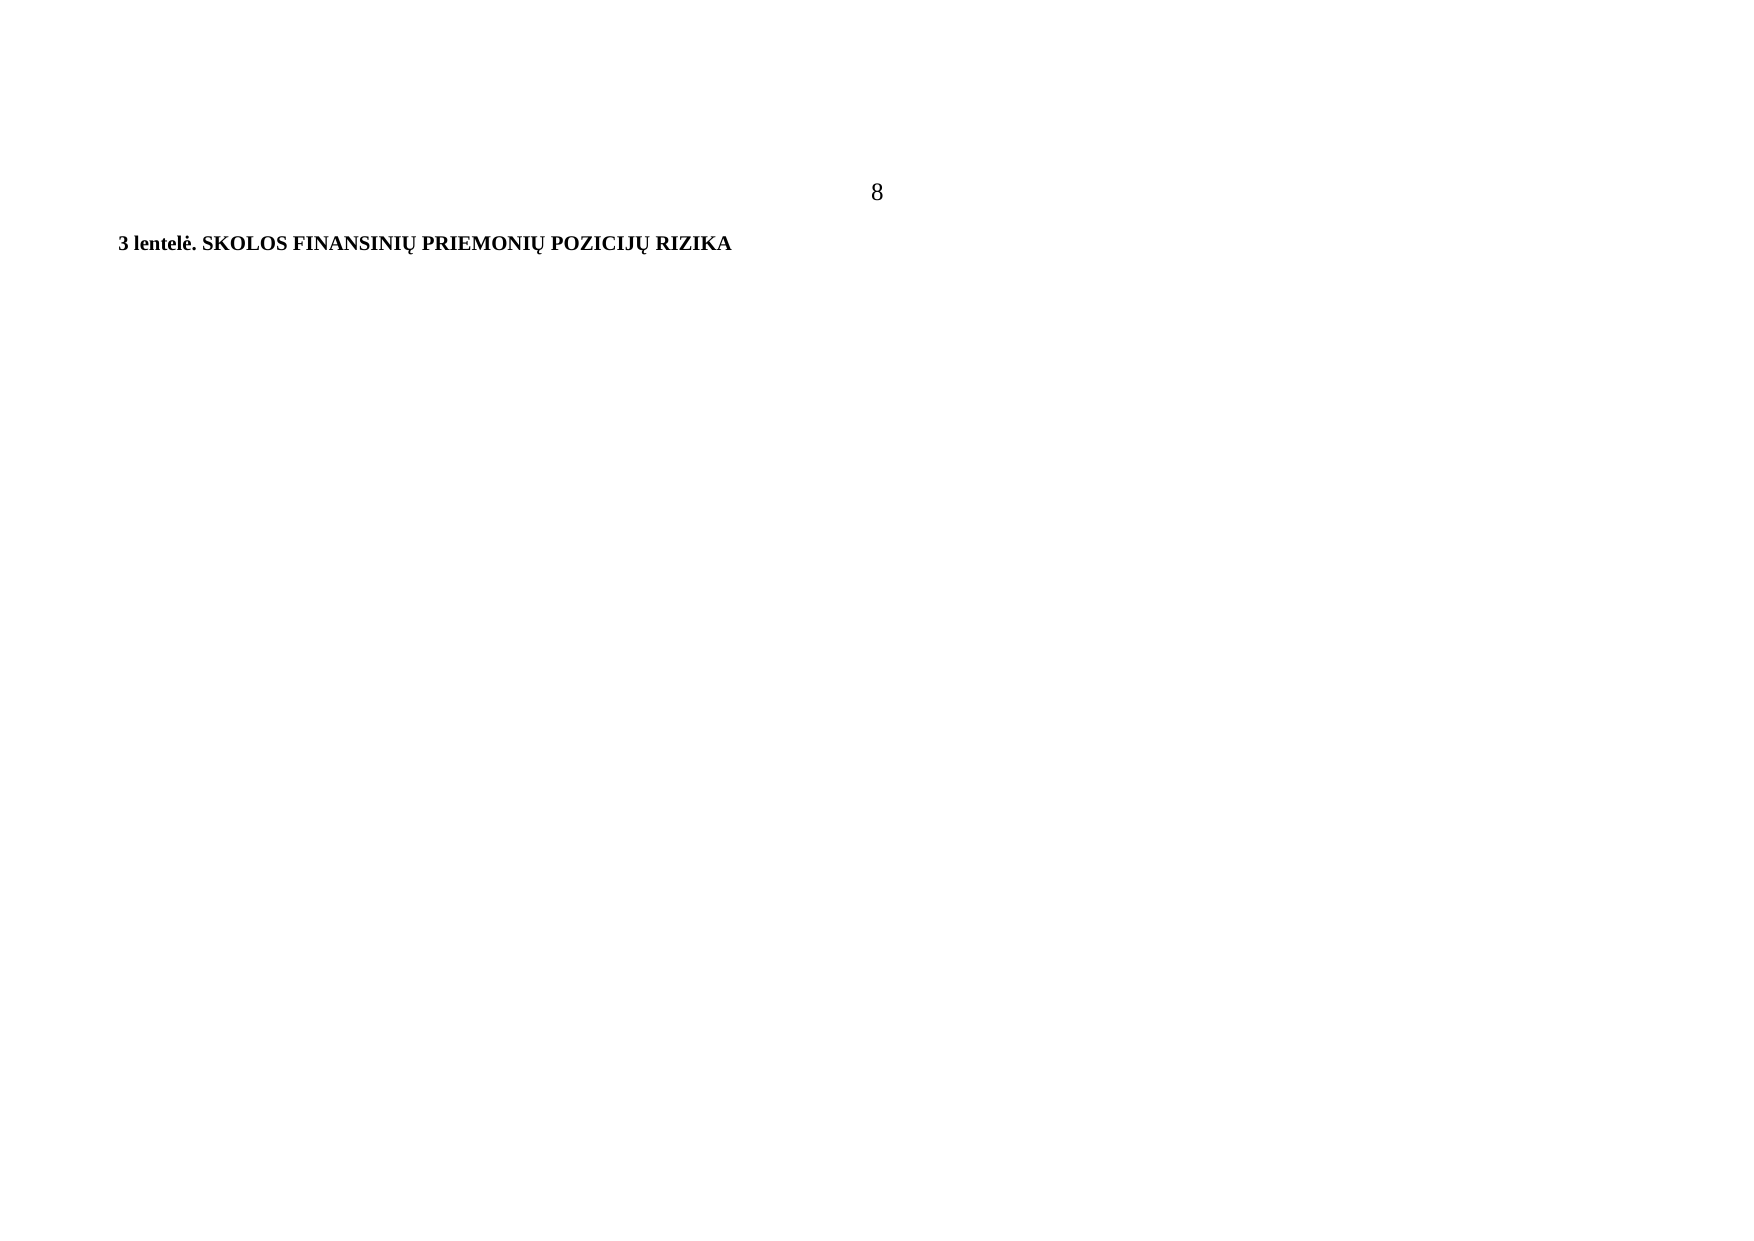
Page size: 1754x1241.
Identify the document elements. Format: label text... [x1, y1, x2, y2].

text 3 lentelė. SKOLOS FINANSINIŲ PRIEMONIŲ POZICIJŲ RIZIKA [118, 231, 1636, 255]
